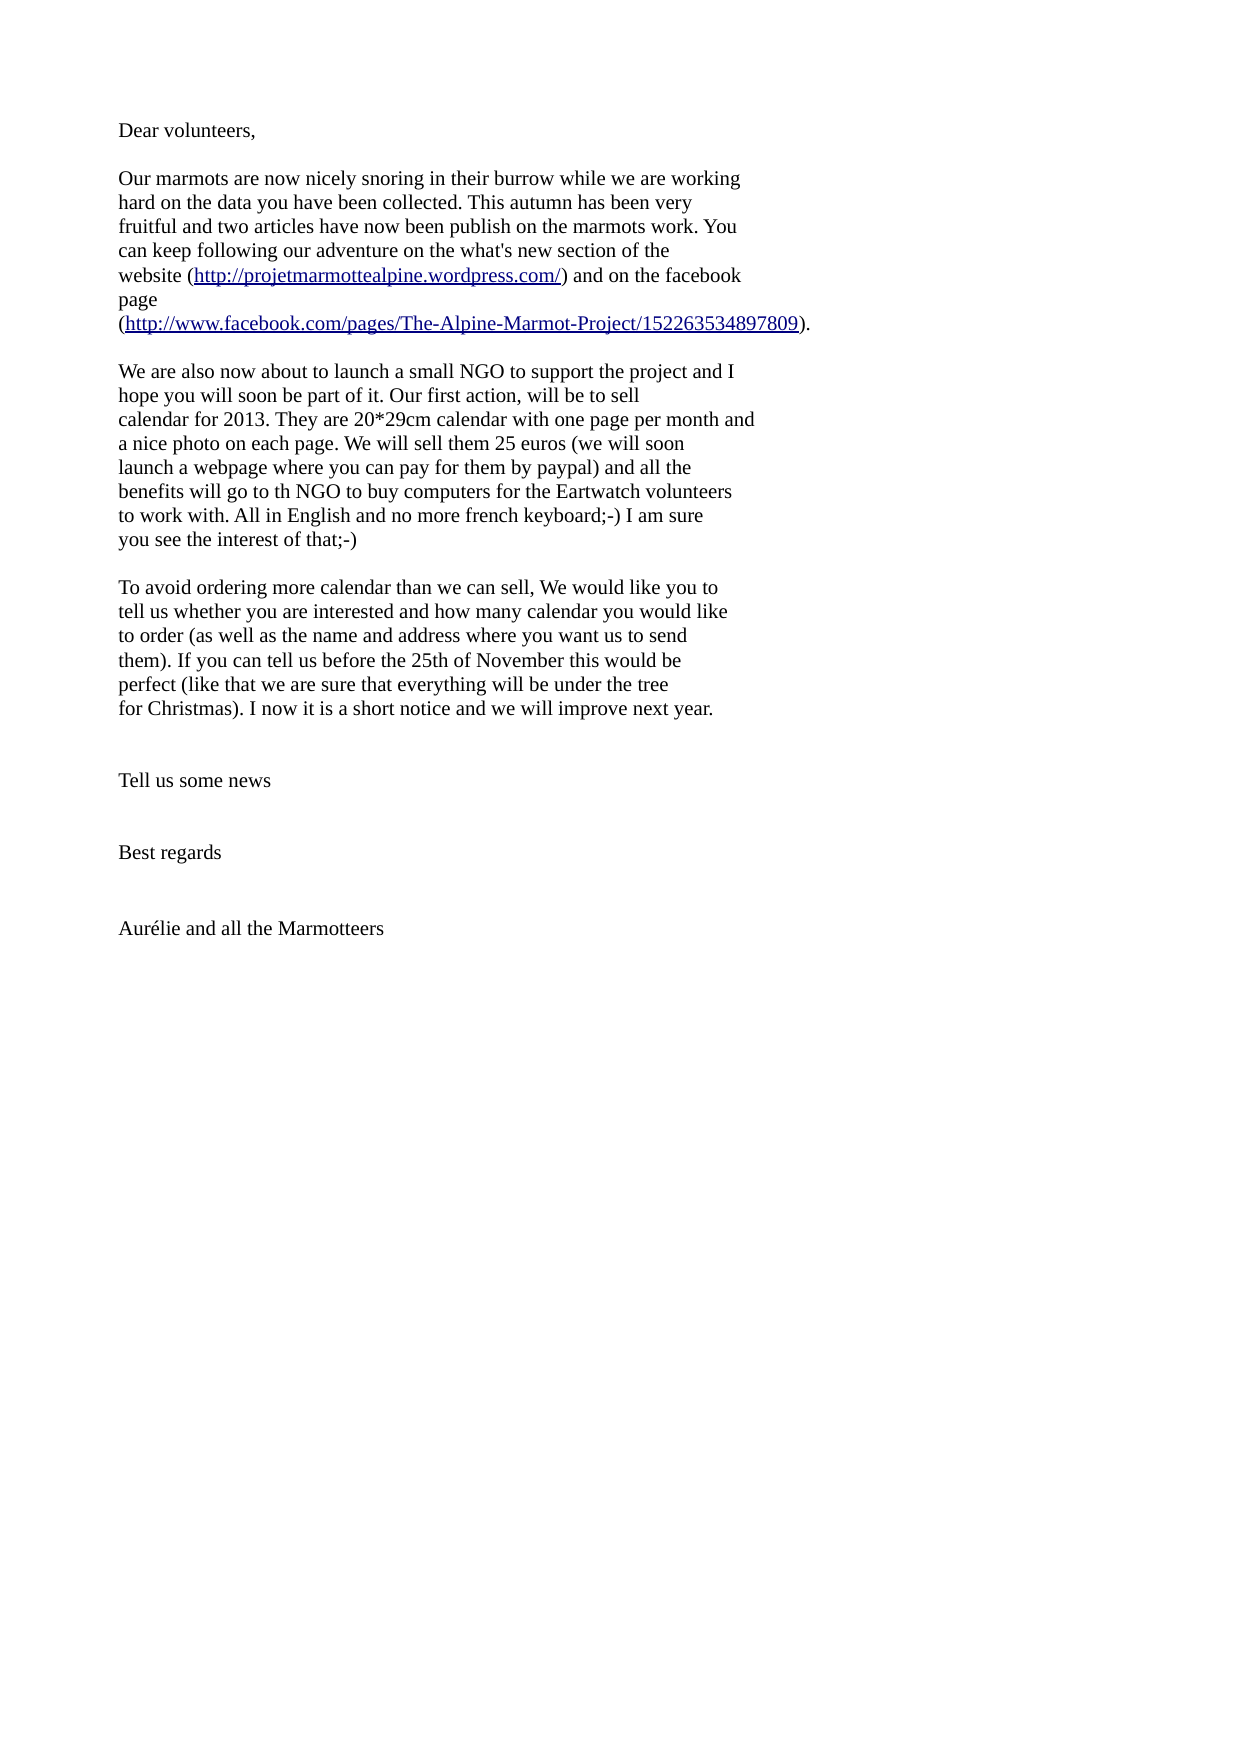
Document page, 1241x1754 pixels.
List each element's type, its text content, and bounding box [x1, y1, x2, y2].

text Dear volunteers, Our marmots are now nicely snoring in their burrow while we are working hard on the data you have been collected. This autumn has been very fruitful and two articles have now been publish on the marmots work. You can keep following our adventure on the what's new section of the website (http://projetmarmottealpine.wordpress.com/) and on the facebook page (http://www.facebook.com/pages/The-Alpine-Marmot-Project/152263534897809). We are also now about to launch a small NGO to support the project and I hope you will soon be part of it. Our first action, will be to sell calendar for 2013. They are 20*29cm calendar with one page per month and a nice photo on each page. We will sell them 25 euros (we will soon launch a webpage where you can pay for them by paypal) and all the benefits will go to th NGO to buy computers for the Eartwatch volunteers to work with. All in English and no more french keyboard;-) I am sure you see the interest of that;-) To avoid ordering more calendar than we can sell, We would like you to tell us whether you are interested and how many calendar you would like to order (as well as the name and address where you want us to send them). If you can tell us before the 25th of November this would be perfect (like that we are sure that everything will be under the tree for Christmas). I now it is a short notice and we will improve next year. Tell us some news Best regards Aurélie and all the Marmotteers [118, 118, 1122, 941]
